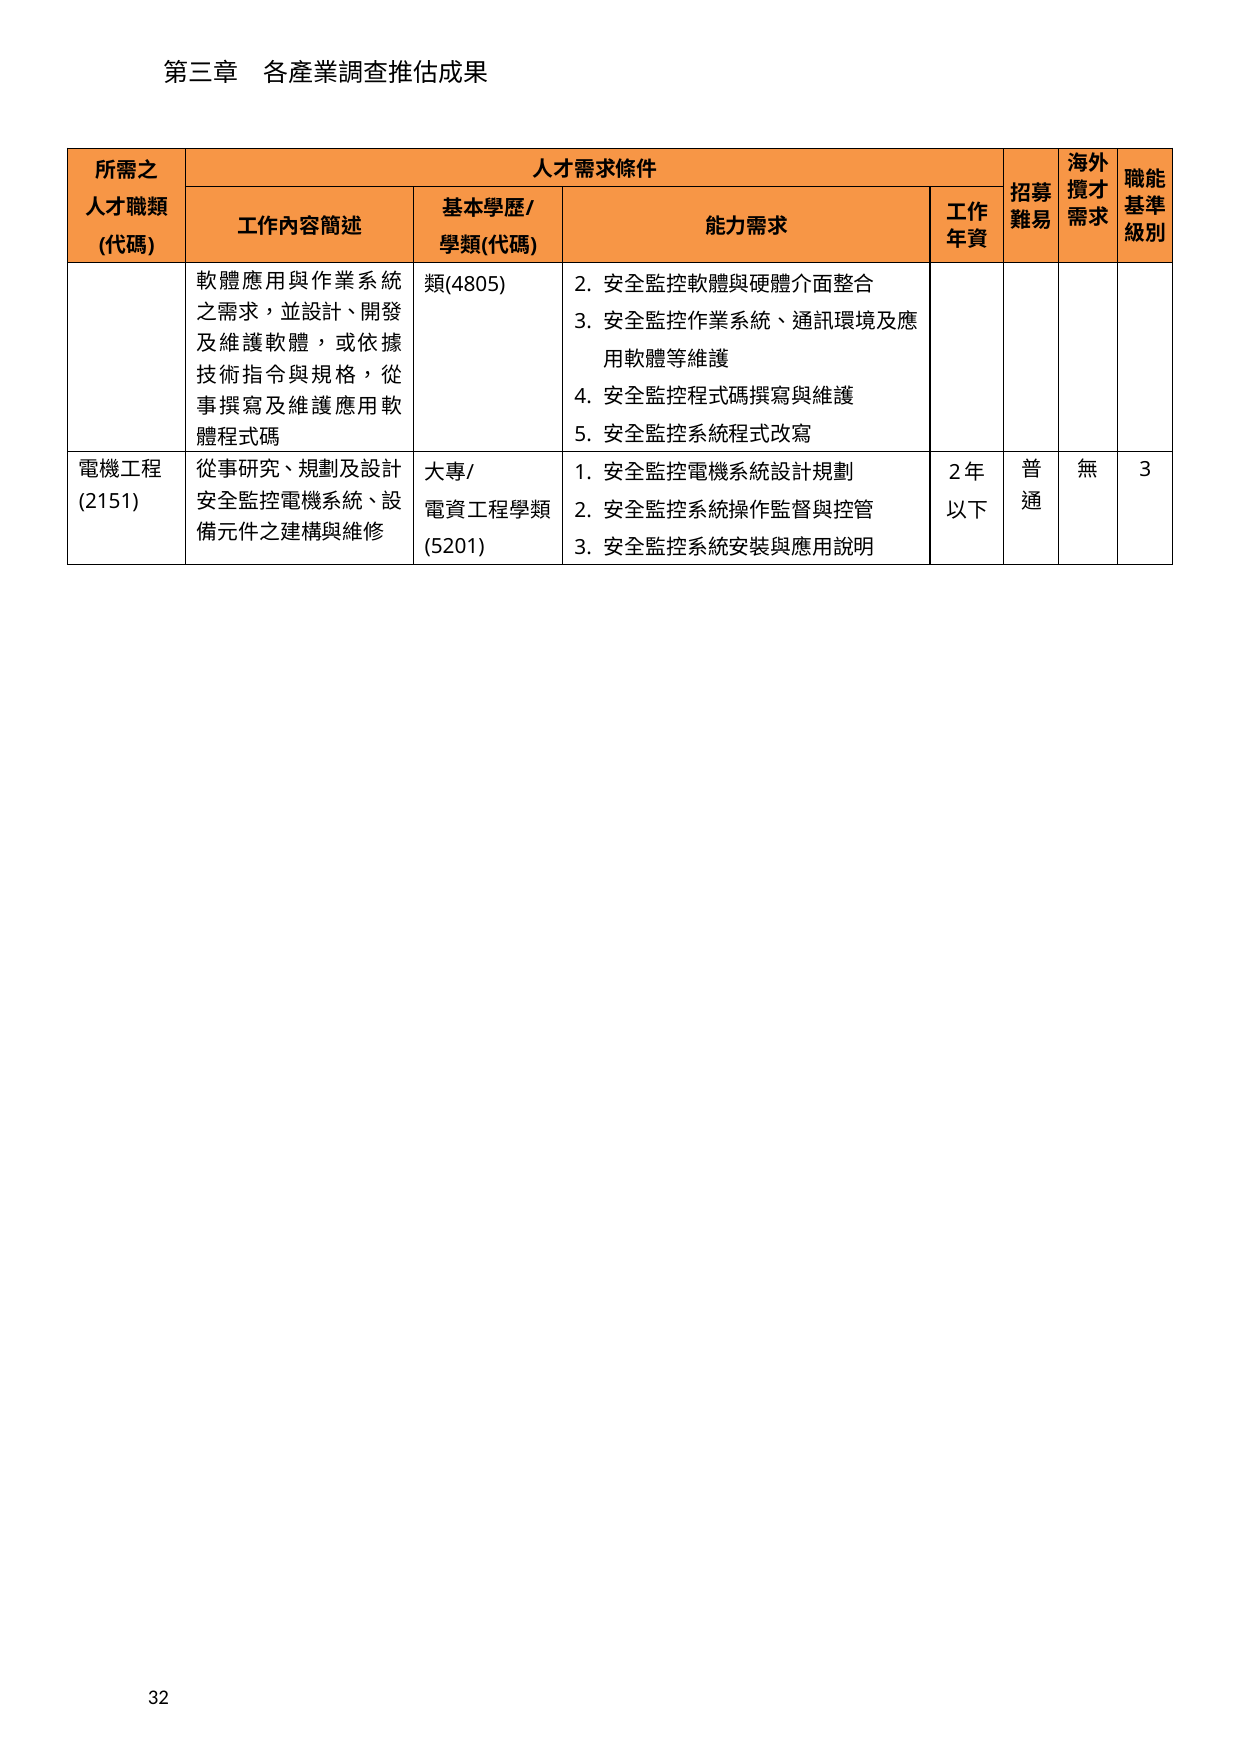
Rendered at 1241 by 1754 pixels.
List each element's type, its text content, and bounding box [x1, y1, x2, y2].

table_cell 工作內容簡述 [186, 187, 413, 262]
table_cell 電機工程 (2151) [68, 452, 185, 564]
table_cell 3 [1118, 452, 1172, 564]
table_cell 軟體應用與作業系統之需求，並設計、開發及維護軟體，或依據技術指令與規格，從事撰寫及維護應用軟體程式碼 [186, 263, 413, 451]
table_header 人才需求條件 [186, 149, 1003, 186]
table_cell 工作 年資 [931, 187, 1003, 262]
table_cell 基本學歷/ 學類(代碼) [414, 187, 562, 262]
table_header 海外攬才需求 [1059, 149, 1117, 262]
table_cell [68, 263, 185, 451]
table_cell 普通 [1004, 452, 1058, 564]
table_cell 能力需求 [563, 187, 929, 262]
table_cell 類(4805) [414, 263, 562, 451]
table_header 招募難易 [1004, 149, 1058, 262]
table_cell 安全監控電機系統設計規劃 安全監控系統操作監督與控管 安全監控系統安裝與應用說明 [563, 452, 929, 564]
table_cell 大專/ 電資工程學類(5201) [414, 452, 562, 564]
table_cell 從事研究、規劃及設計安全監控電機系統、設備元件之建構與維修 [186, 452, 413, 564]
table_cell [1059, 263, 1117, 451]
table_cell 無 [1059, 452, 1117, 564]
table_cell [1118, 263, 1172, 451]
table_cell 安全監控軟體應用與作業系統之需求評估 安全監控軟體與硬體介面整合 安全監控作業系統、通訊環境及應用軟體等維護 安全監控程式碼撰寫與維護 安全監控系統程式改寫 [563, 263, 929, 451]
table_cell [1004, 263, 1058, 451]
table_header 職能基準級別 [1118, 149, 1172, 262]
table_header 所需之 人才職類 (代碼) [68, 149, 185, 262]
table_cell [931, 263, 1003, 451]
table_cell 2年以下 [931, 452, 1003, 564]
